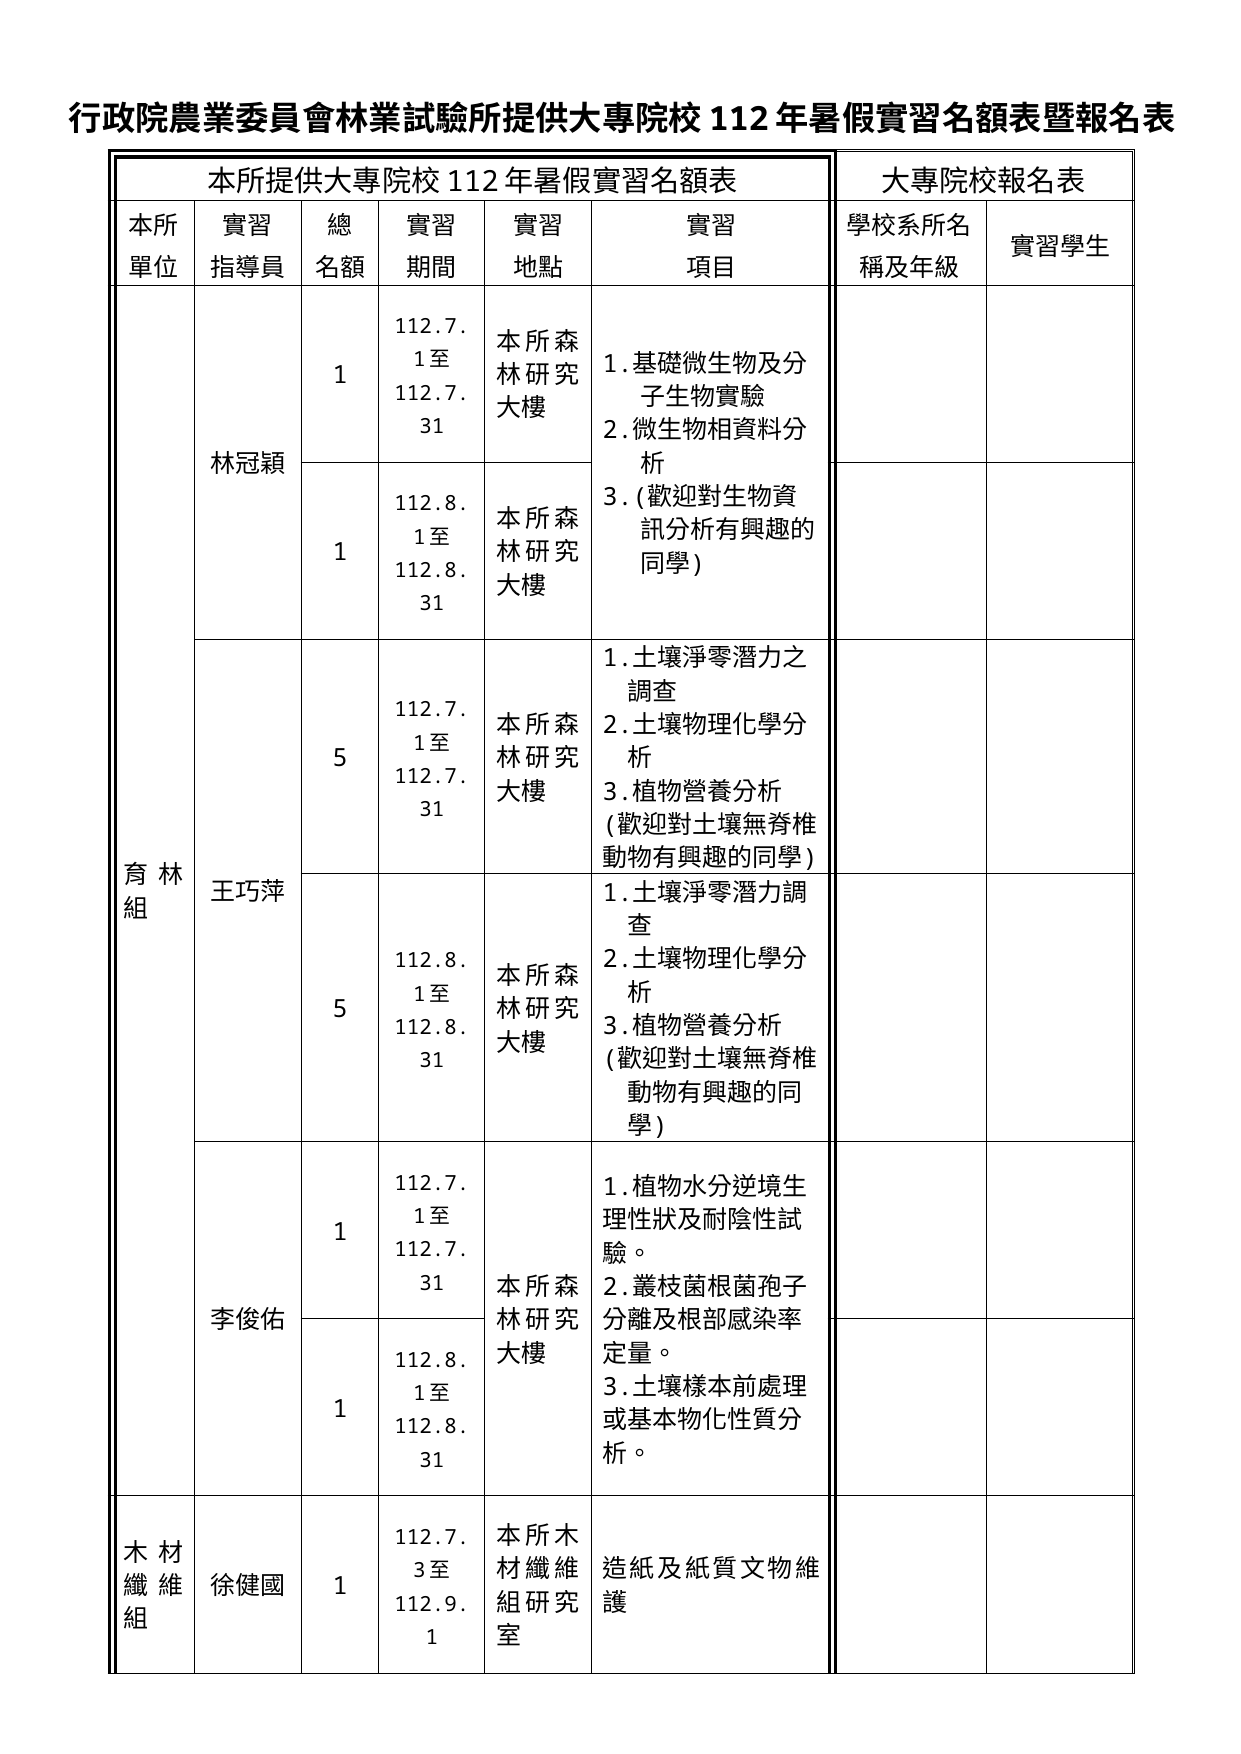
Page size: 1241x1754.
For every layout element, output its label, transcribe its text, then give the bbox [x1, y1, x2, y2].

table_cell 1.土壤淨零潛力調查 2.土壤物理化學分析 3.植物營養分析 (歡迎對土壤無脊椎動物有興趣的同學) [592, 874, 828, 1141]
table_cell 5 [302, 874, 378, 1141]
table_cell 本所森林研究大樓 [485, 640, 591, 873]
table_cell 學校系所名稱及年級 [837, 201, 986, 284]
table_cell 本所單位 [117, 201, 194, 284]
table_cell [987, 286, 1132, 462]
table_cell 實習 地點 [485, 201, 591, 284]
table_cell 總 名額 [302, 201, 378, 284]
table_cell [987, 463, 1132, 639]
table_cell 112.8.1至112.8.31 [379, 874, 484, 1141]
table_cell [837, 874, 986, 1141]
table_cell 1.植物水分逆境生理性狀及耐陰性試驗。 2.叢枝菌根菌孢子分離及根部感染率定量。 3.土壤樣本前處理或基本物化性質分析。 [592, 1142, 828, 1495]
table_cell 林冠穎 [195, 286, 301, 639]
table_cell 本所森林研究大樓 [485, 463, 591, 639]
table_cell [837, 286, 986, 462]
table_header 大專院校報名表 [837, 152, 1132, 200]
table_cell [837, 463, 986, 639]
table_cell 造紙及紙質文物維護 [592, 1496, 828, 1672]
table_cell 基礎微生物及分子生物實驗 微生物相資料分析 (歡迎對生物資訊分析有興趣的同學) [592, 286, 828, 639]
table_cell 本所森林研究大樓 [485, 1142, 591, 1495]
table_cell 112.7.1至112.7.31 [379, 1142, 484, 1318]
table_cell 育林組 [117, 286, 194, 1495]
table_cell 1 [302, 286, 378, 462]
table_cell [987, 1319, 1132, 1495]
table_cell 實習學生 [987, 201, 1132, 284]
table_cell 112.7.1至112.7.31 [379, 286, 484, 462]
table_cell [837, 1496, 986, 1672]
table_cell [837, 640, 986, 873]
table_cell 1 [302, 1142, 378, 1318]
table_cell 112.8.1至112.8.31 [379, 1319, 484, 1495]
table_cell [987, 1496, 1132, 1672]
table_cell [987, 1142, 1132, 1318]
table_cell 實習 項目 [592, 201, 828, 284]
table_cell 木材纖維組 [117, 1496, 194, 1672]
table_cell 徐健國 [195, 1496, 301, 1672]
table_cell [987, 640, 1132, 873]
table_cell 李俊佑 [195, 1142, 301, 1495]
table_cell 1 [302, 1319, 378, 1495]
table_cell [987, 874, 1132, 1141]
table_cell 112.7.3至112.9.1 [379, 1496, 484, 1672]
table_cell 1 [302, 463, 378, 639]
table_cell 王巧萍 [195, 640, 301, 1141]
table_cell 本所木材纖維組研究室 [485, 1496, 591, 1672]
text 行政院農業委員會林業試驗所提供大專院校112年暑假實習名額表暨報名表 [68, 89, 1176, 141]
table_cell [837, 1319, 986, 1495]
table_cell 1 [302, 1496, 378, 1672]
table_cell [837, 1142, 986, 1318]
table_cell 112.7.1至112.7.31 [379, 640, 484, 873]
table_cell 本所森林研究大樓 [485, 874, 591, 1141]
table_cell 1.土壤淨零潛力之調查 2.土壤物理化學分析 3.植物營養分析 (歡迎對土壤無脊椎動物有興趣的同學) [592, 640, 828, 873]
table_cell 實習 指導員 [195, 201, 301, 284]
table_cell 本所森林研究大樓 [485, 286, 591, 462]
table_header 本所提供大專院校112年暑假實習名額表 [112, 152, 832, 200]
table_cell 實習 期間 [379, 201, 484, 284]
table_cell 112.8.1至112.8.31 [379, 463, 484, 639]
table_cell 5 [302, 640, 378, 873]
